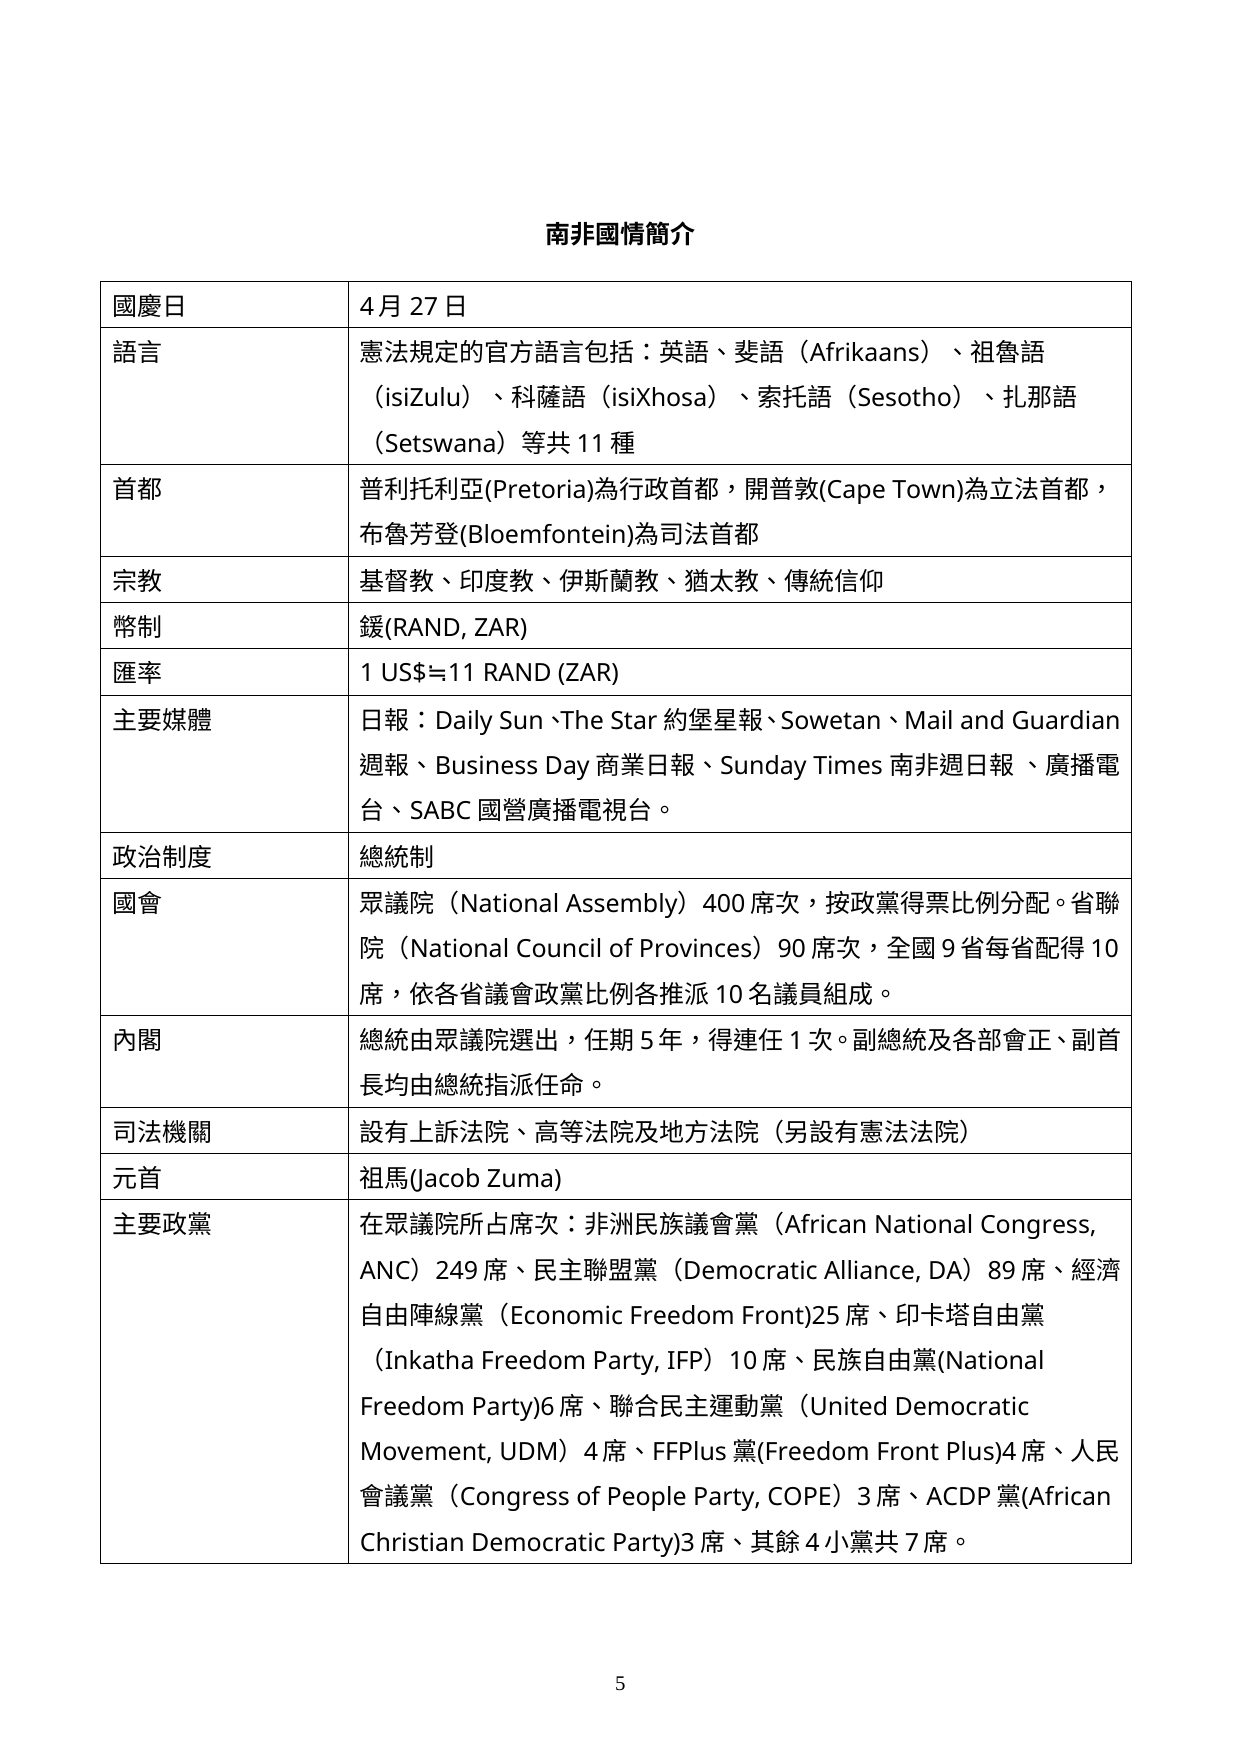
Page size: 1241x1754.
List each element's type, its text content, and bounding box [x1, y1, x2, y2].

table_cell 主要政黨 [101, 1200, 348, 1563]
table_cell 總統制 [349, 833, 1131, 878]
table_cell 內閣 [101, 1016, 348, 1107]
table_cell 首都 [101, 465, 348, 556]
table_cell 宗教 [101, 557, 348, 602]
table_header 4月 27日 [349, 282, 1131, 327]
table_cell 基督教、印度教、伊斯蘭教、猶太教、傳統信仰 [349, 557, 1131, 602]
table_cell 總統由眾議院選出，任期5年，得連任1次。副總統及各部會正、副首長均由總統指派任命。 [349, 1016, 1131, 1107]
table_cell 憲法規定的官方語言包括：英語、斐語（Afrikaans）、祖魯語（isiZulu）、科薩語（isiXhosa）、索托語（Sesotho）、扎那語（Setswana）等共11種 [349, 328, 1131, 464]
table_cell 日報：Daily Sun、The Star 約堡星報、Sowetan、 Mail and Guardian 週報、Business Day商業日報、Sunday Times 南非週日報 、廣播電台、SABC 國營廣播電視台。 [349, 696, 1131, 832]
table_cell 祖馬(Jacob Zuma) [349, 1154, 1131, 1199]
table_cell 司法機關 [101, 1108, 348, 1153]
table_cell 匯率 [101, 649, 348, 695]
table_cell 鍰(RAND, ZAR) [349, 603, 1131, 648]
table_cell 主要媒體 [101, 696, 348, 832]
table_cell 在眾議院所占席次：非洲民族議會黨（African National Congress, ANC）249席、民主聯盟黨（Democratic Alliance, DA）89席、經濟自由陣線黨（Economic Freedom Front)25席、印卡塔自由黨（Inkatha Freedom Party, IFP）10席、民族自由黨(National Freedom Party)6席、聯合民主運動黨（United Democratic Movement, UDM）4席、FFPlus黨(Freedom Front Plus)4席、人民會議黨（Congress of People Party, COPE）3席、ACDP黨(African Christian Democratic Party)3席、其餘4小黨共7席。 [349, 1200, 1131, 1563]
table_cell 國會 [101, 879, 348, 1015]
table_header 國慶日 [101, 282, 348, 327]
table_cell 語言 [101, 328, 348, 464]
table_cell 普利托利亞(Pretoria)為行政首都，開普敦(Cape Town)為立法首都，布魯芳登(Bloemfontein)為司法首都 [349, 465, 1131, 556]
table_cell 設有上訴法院、高等法院及地方法院（另設有憲法法院） [349, 1108, 1131, 1153]
table_cell 1 US$≒11 RAND (ZAR) [349, 649, 1131, 695]
table_cell 幣制 [101, 603, 348, 648]
table_cell 政治制度 [101, 833, 348, 878]
table_cell 眾議院（National Assembly）400席次，按政黨得票比例分配。省聯院（National Council of Provinces）90席次，全國9省每省配得10席，依各省議會政黨比例各推派10名議員組成。 [349, 879, 1131, 1015]
table_cell 元首 [101, 1154, 348, 1199]
text 南非國情簡介 [112, 210, 1128, 256]
